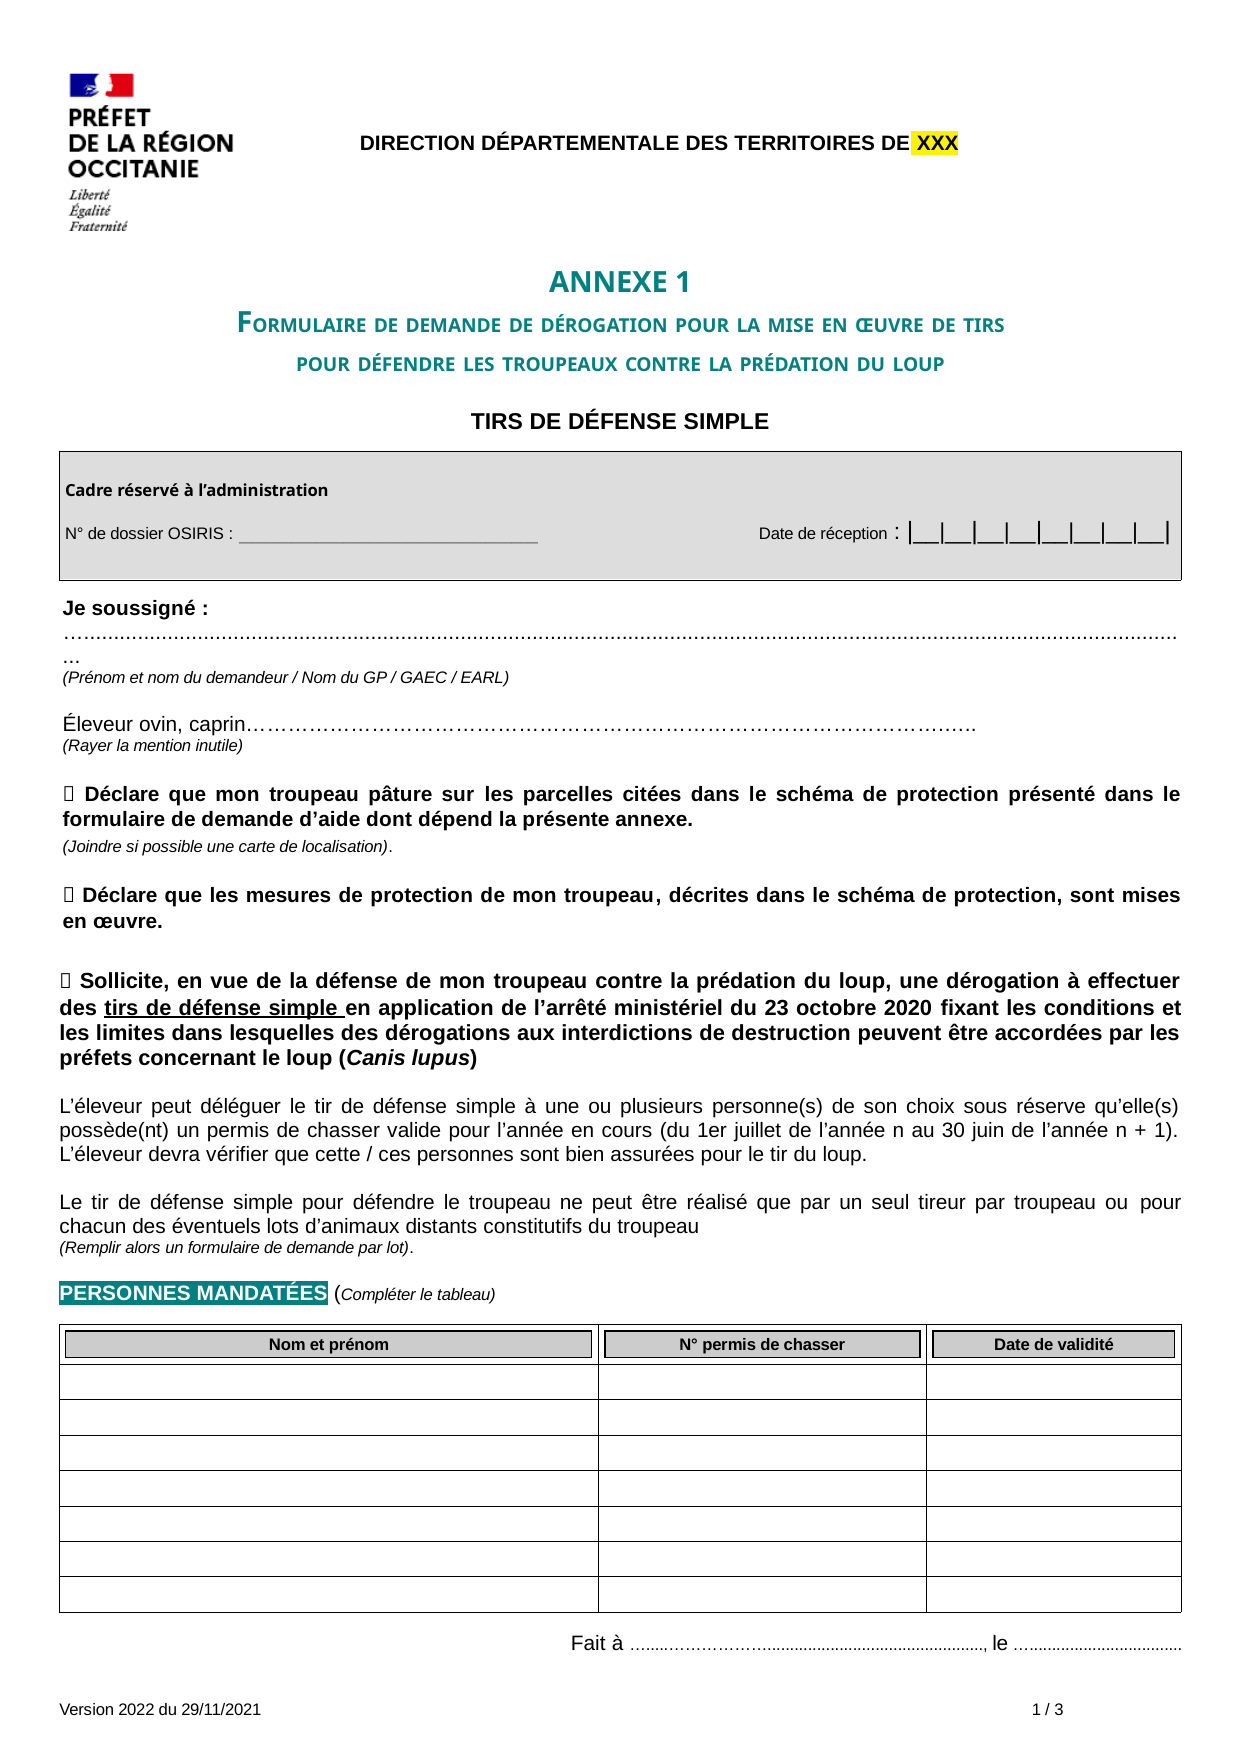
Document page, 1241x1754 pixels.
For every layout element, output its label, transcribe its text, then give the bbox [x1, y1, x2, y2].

table_cell [599, 1577, 926, 1612]
text Fait à ….....………………................................................, le ….................................. [59, 1631, 1182, 1655]
table_cell [599, 1542, 926, 1576]
text  Sollicite, en vue de la défense de mon troupeau contre la prédation du loup, une dérogation à effectuer des tirs de défense simple en application de l’arrêté ministériel du 23 octobre 2020 fixant les conditions et les limites dans lesquelles des dérogations aux interdictions de destruction peuvent être accordées par les préfets concernant le loup (Canis lupus) [59, 966, 1182, 1069]
table_header Date de validité [927, 1325, 1181, 1364]
table_header Cadre réservé à l’administration N° de dossier OSIRIS : _______________________ Date de réception : |__|__|__|__|__|__|__|__| [60, 452, 1181, 579]
table_cell [60, 1577, 598, 1612]
table_cell [599, 1471, 926, 1506]
text ANNEXE 1 [59, 262, 1181, 301]
table_cell [927, 1471, 1181, 1506]
text Éleveur ovin, caprin……………………………………………………………………………………….….. [62, 711, 1182, 736]
table_cell [60, 1436, 598, 1470]
table_cell [927, 1542, 1181, 1576]
text TIRS DE DÉFENSE SIMPLE [59, 407, 1181, 434]
table_cell [60, 1542, 598, 1576]
table_cell [60, 1507, 598, 1541]
table_cell [927, 1436, 1181, 1470]
table_cell [599, 1507, 926, 1541]
text (Prénom et nom du demandeur / Nom du GP / GAEC / EARL) [62, 668, 1182, 687]
table_cell [927, 1400, 1181, 1435]
table_cell [599, 1400, 926, 1435]
text Le tir de défense simple pour défendre le troupeau ne peut être réalisé que par un seul tireur par troupeau ou pour chacun des éventuels lots d’animaux distants constitutifs du troupeau [59, 1190, 1181, 1238]
text (Remplir alors un formulaire de demande par lot). [59, 1238, 1181, 1257]
text L’éleveur peut déléguer le tir de défense simple à une ou plusieurs personne(s) de son choix sous réserve qu’elle(s) possède(nt) un permis de chasser valide pour l’année en cours (du 1er juillet de l’année n au 30 juin de l’année n + 1). L’éleveur devra vérifier que cette / ces personnes sont bien assurées pour le tir du loup. [59, 1093, 1181, 1166]
table_cell [927, 1365, 1181, 1399]
table_cell [599, 1436, 926, 1470]
text Formulaire de demande de dérogation pour la mise en œuvre de tirs [59, 301, 1181, 341]
table_header N° permis de chasser [599, 1325, 926, 1364]
text  Déclare que les mesures de protection de mon troupeau, décrites dans le schéma de protection, sont mises en œuvre. [62, 880, 1182, 933]
table_header Nom et prénom [60, 1325, 598, 1364]
table_cell [60, 1471, 598, 1506]
text (Joindre si possible une carte de localisation). [62, 837, 1182, 856]
table_header [57, 59, 352, 262]
text pour défendre les troupeaux contre la prédation du loup [59, 341, 1181, 380]
table_cell [60, 1365, 598, 1399]
picture [64, 69, 243, 238]
table_cell [599, 1365, 926, 1399]
text Personnes mandatées (Compléter le tableau) [59, 1281, 1182, 1305]
table_cell [60, 1400, 598, 1435]
table_cell [927, 1577, 1181, 1612]
table_cell [927, 1507, 1181, 1541]
text (Rayer la mention inutile) [62, 736, 1182, 754]
text Je soussigné : ….......................................................................................................................................................................................... [62, 596, 1182, 668]
text  Déclare que mon troupeau pâture sur les parcelles citées dans le schéma de protection présenté dans le formulaire de demande d’aide dont dépend la présente annexe. [62, 779, 1182, 831]
table_header DIRECTION DÉPARTEMENTALE DES TERRITOIRES DE XXX [352, 59, 1182, 262]
